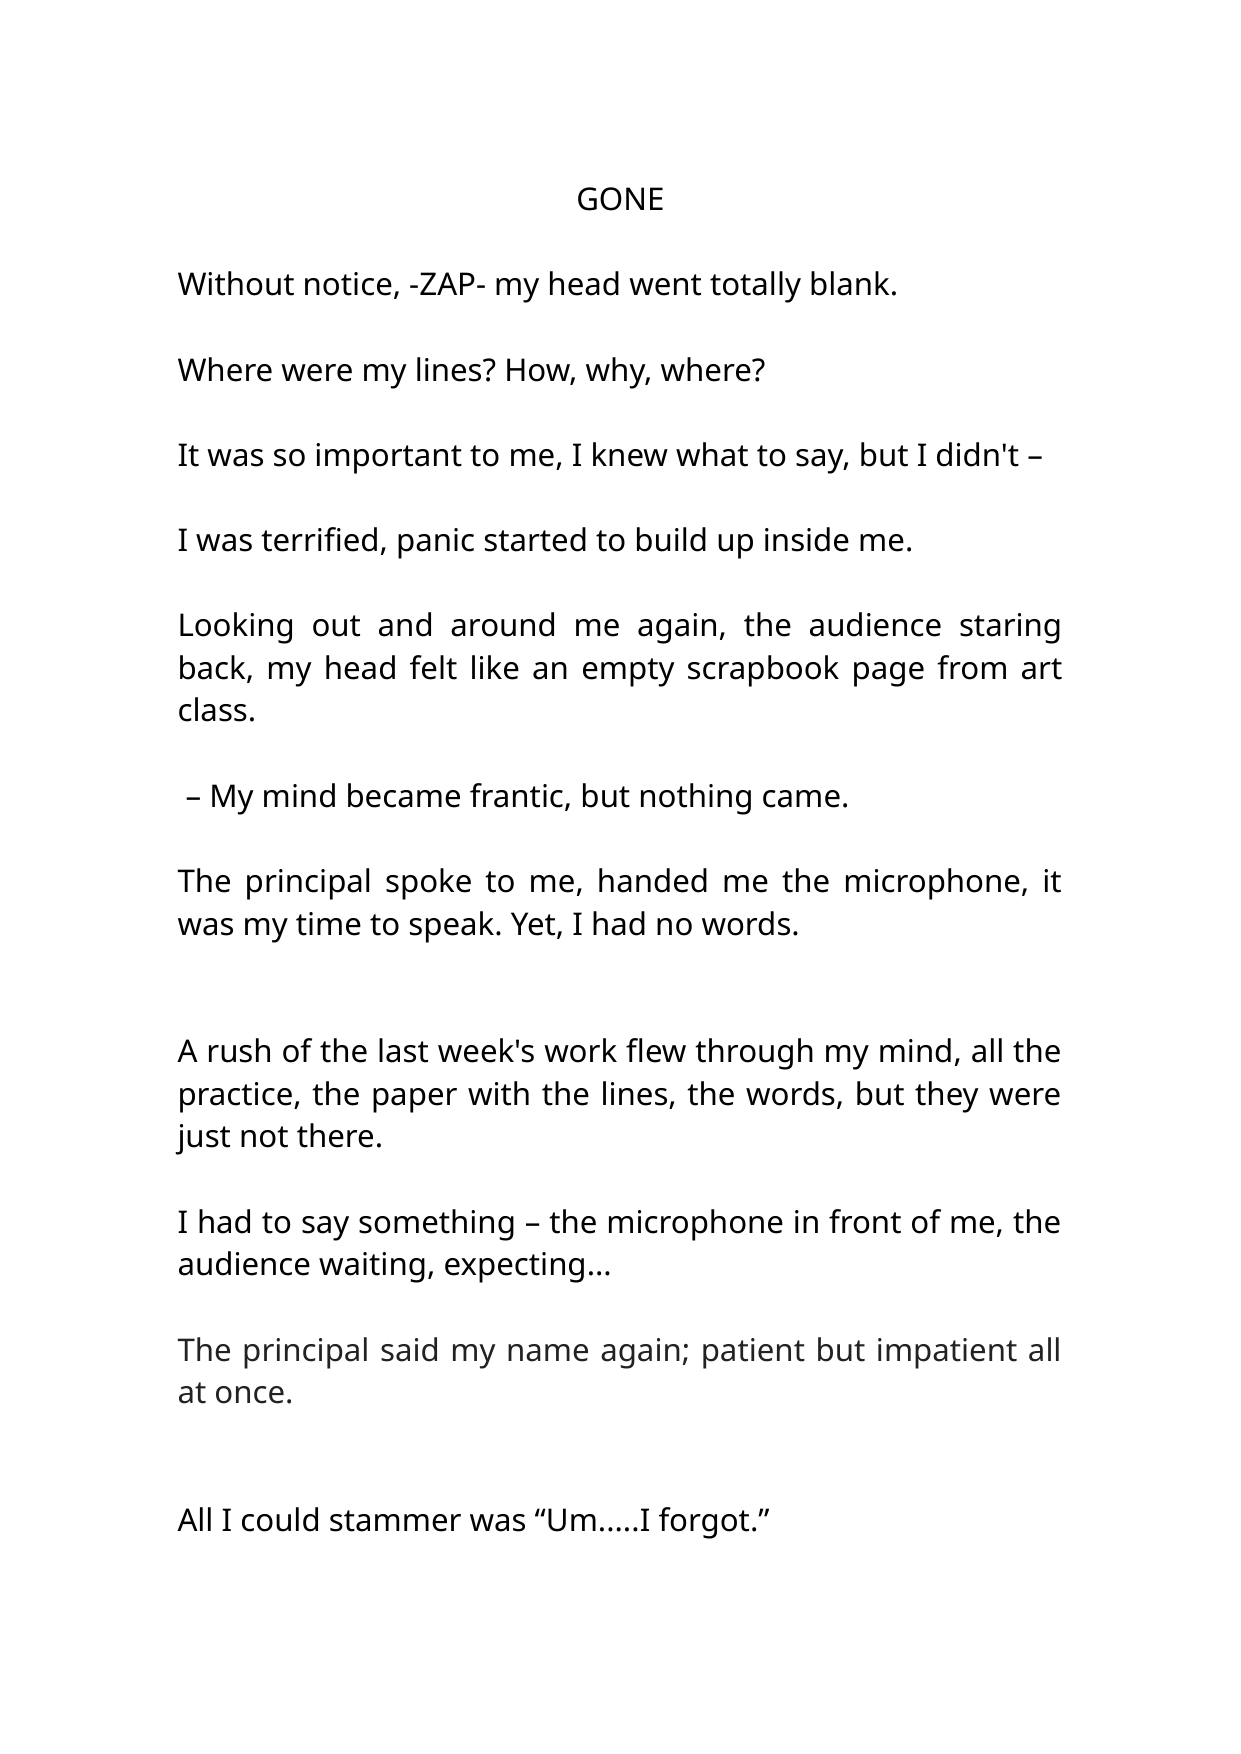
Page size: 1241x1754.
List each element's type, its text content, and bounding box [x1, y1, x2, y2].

text All I could stammer was “Um.....I forgot.” [177, 1498, 1063, 1541]
text I was terrified, panic started to build up inside me. [177, 518, 1063, 561]
text The principal spoke to me, handed me the microphone, it was my time to speak. Yet, I had no words. [177, 859, 1063, 944]
text Looking out and around me again, the audience staring back, my head felt like an empty scrapbook page from art class. [177, 603, 1063, 731]
text Where were my lines? How, why, where? [177, 348, 1063, 390]
text GONE [177, 177, 1063, 220]
text – My mind became frantic, but nothing came. [177, 774, 1063, 816]
text A rush of the last week's work flew through my mind, all the practice, the paper with the lines, the words, but they were just not there. [177, 1029, 1063, 1157]
text It was so important to me, I knew what to say, but I didn't – [177, 433, 1063, 475]
text I had to say something – the microphone in front of me, the audience waiting, expecting... [177, 1200, 1063, 1285]
text The principal said my name again; patient but impatient all at once. [177, 1327, 1063, 1413]
text Without notice, -ZAP- my head went totally blank. [177, 262, 1063, 305]
